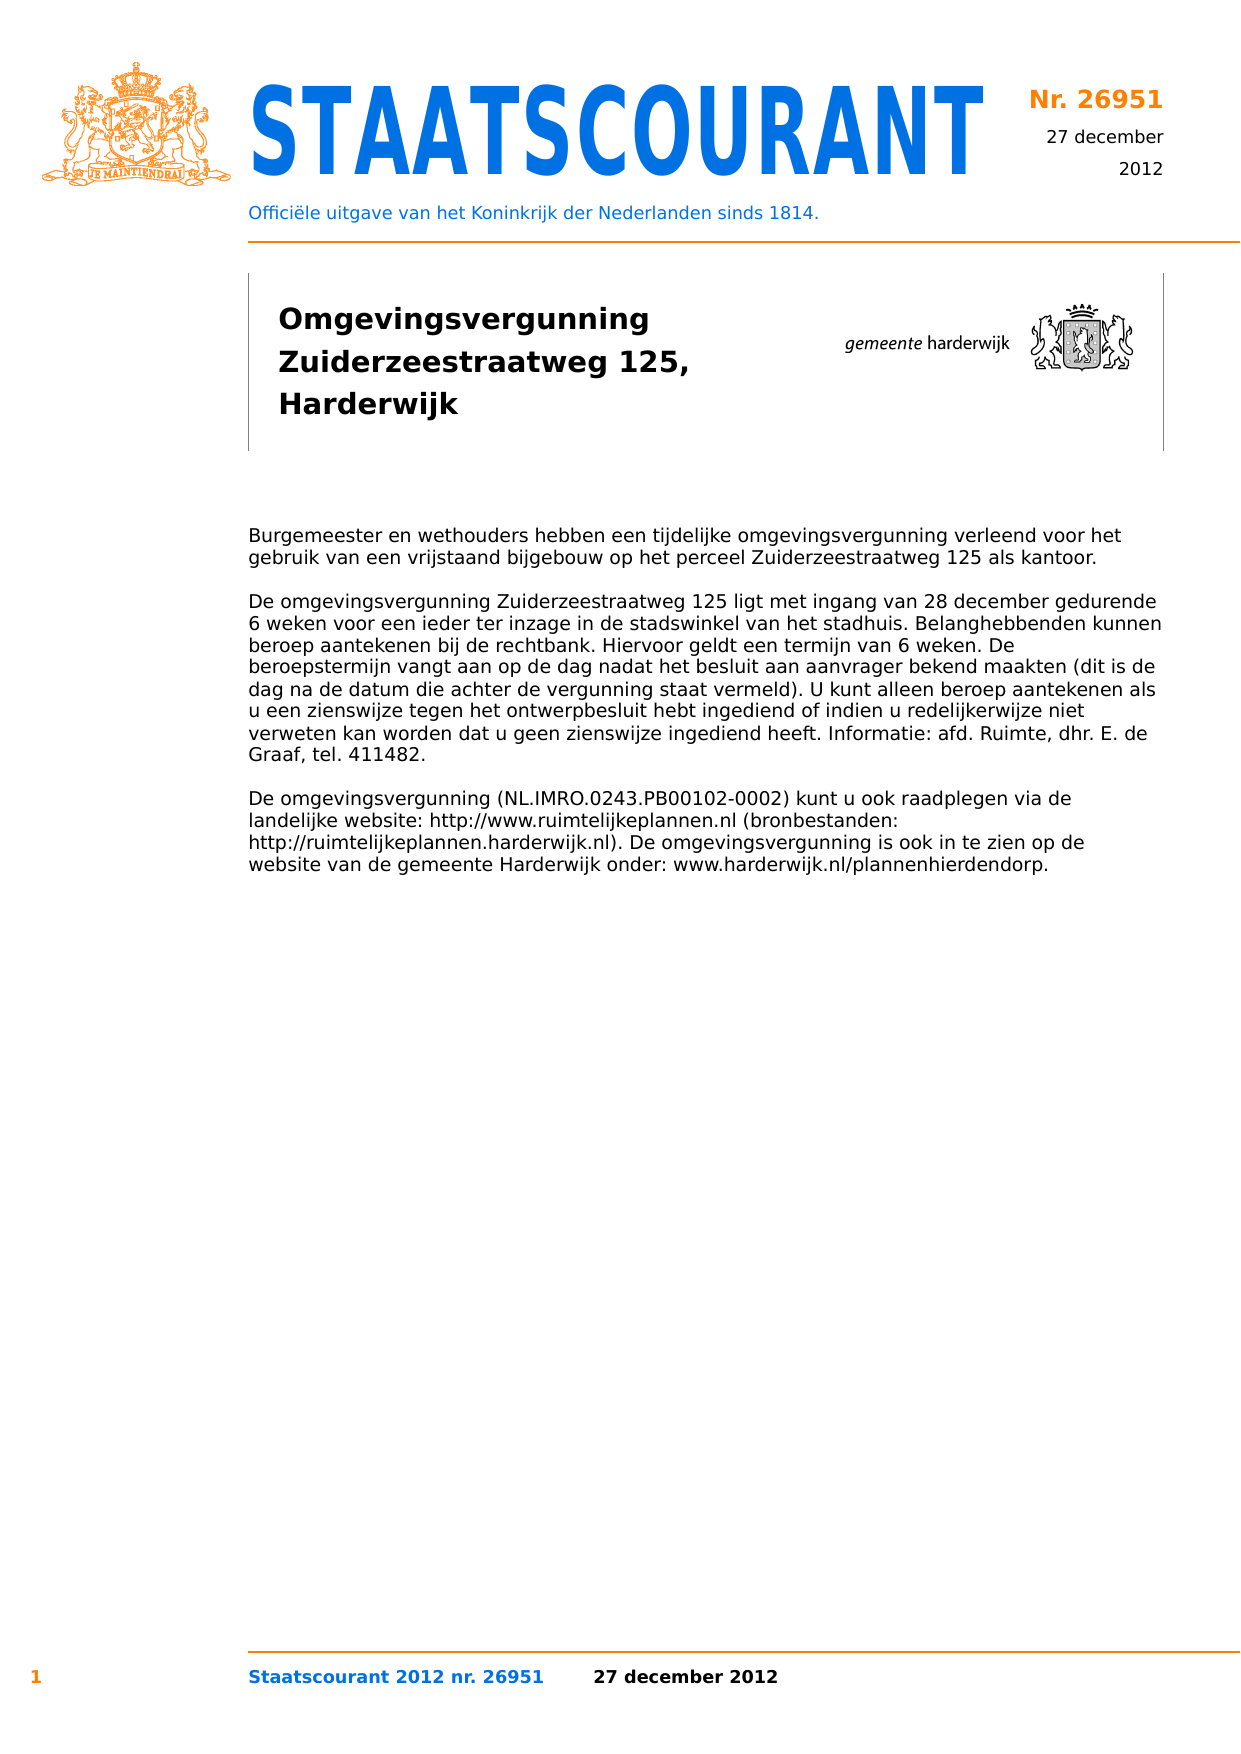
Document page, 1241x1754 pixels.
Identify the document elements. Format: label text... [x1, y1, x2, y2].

table_header STAATSCOURANT [248, 62, 998, 203]
picture [41, 62, 231, 186]
picture [844, 302, 1134, 374]
text De omgevingsvergunning Zuiderzeestraatweg 125 ligt met ingang van 28 december gedurende 6 weken voor een ieder ter inzage in de stadswinkel van het stadhuis. Belanghebbenden kunnen beroep aantekenen bij de rechtbank. Hiervoor geldt een termijn van 6 weken. De beroepstermijn vangt aan op de dag nadat het besluit aan aanvrager bekend maakten (dit is de dag na de datum die achter de vergunning staat vermeld). U kunt alleen beroep aantekenen als u een zienswijze tegen het ontwerpbesluit hebt ingediend of indien u redelijkerwijze niet verweten kan worden dat u geen zienswijze ingediend heeft. Informatie: afd. Ruimte, dhr. E. de Graaf, tel. 411482. [248, 591, 1163, 766]
table_cell 27 december [998, 121, 1240, 153]
text De omgevingsvergunning (NL.IMRO.0243.PB00102-0002) kunt u ook raadplegen via de landelijke website: http://www.ruimtelijkeplannen.nl (bronbestanden: http://ruimtelijkeplannen.harderwijk.nl). De omgevingsvergunning is ook in te zien op de website van de gemeente Harderwijk onder: www.harderwijk.nl/plannenhierdendorp. [248, 788, 1163, 876]
table_header [25, 62, 248, 241]
table_cell 2012 [998, 153, 1240, 203]
subtitle Omgevingsvergunning Zuiderzeestraatweg 125, Harderwijk [249, 273, 1163, 451]
table_header Nr. 26951 [998, 62, 1240, 121]
text Burgemeester en wethouders hebben een tijdelijke omgevingsvergunning verleend voor het gebruik van een vrijstaand bijgebouw op het perceel Zuiderzeestraatweg 125 als kantoor. [248, 525, 1163, 569]
table_cell Officiële uitgave van het Koninkrijk der Nederlanden sinds 1814. [248, 203, 1240, 241]
